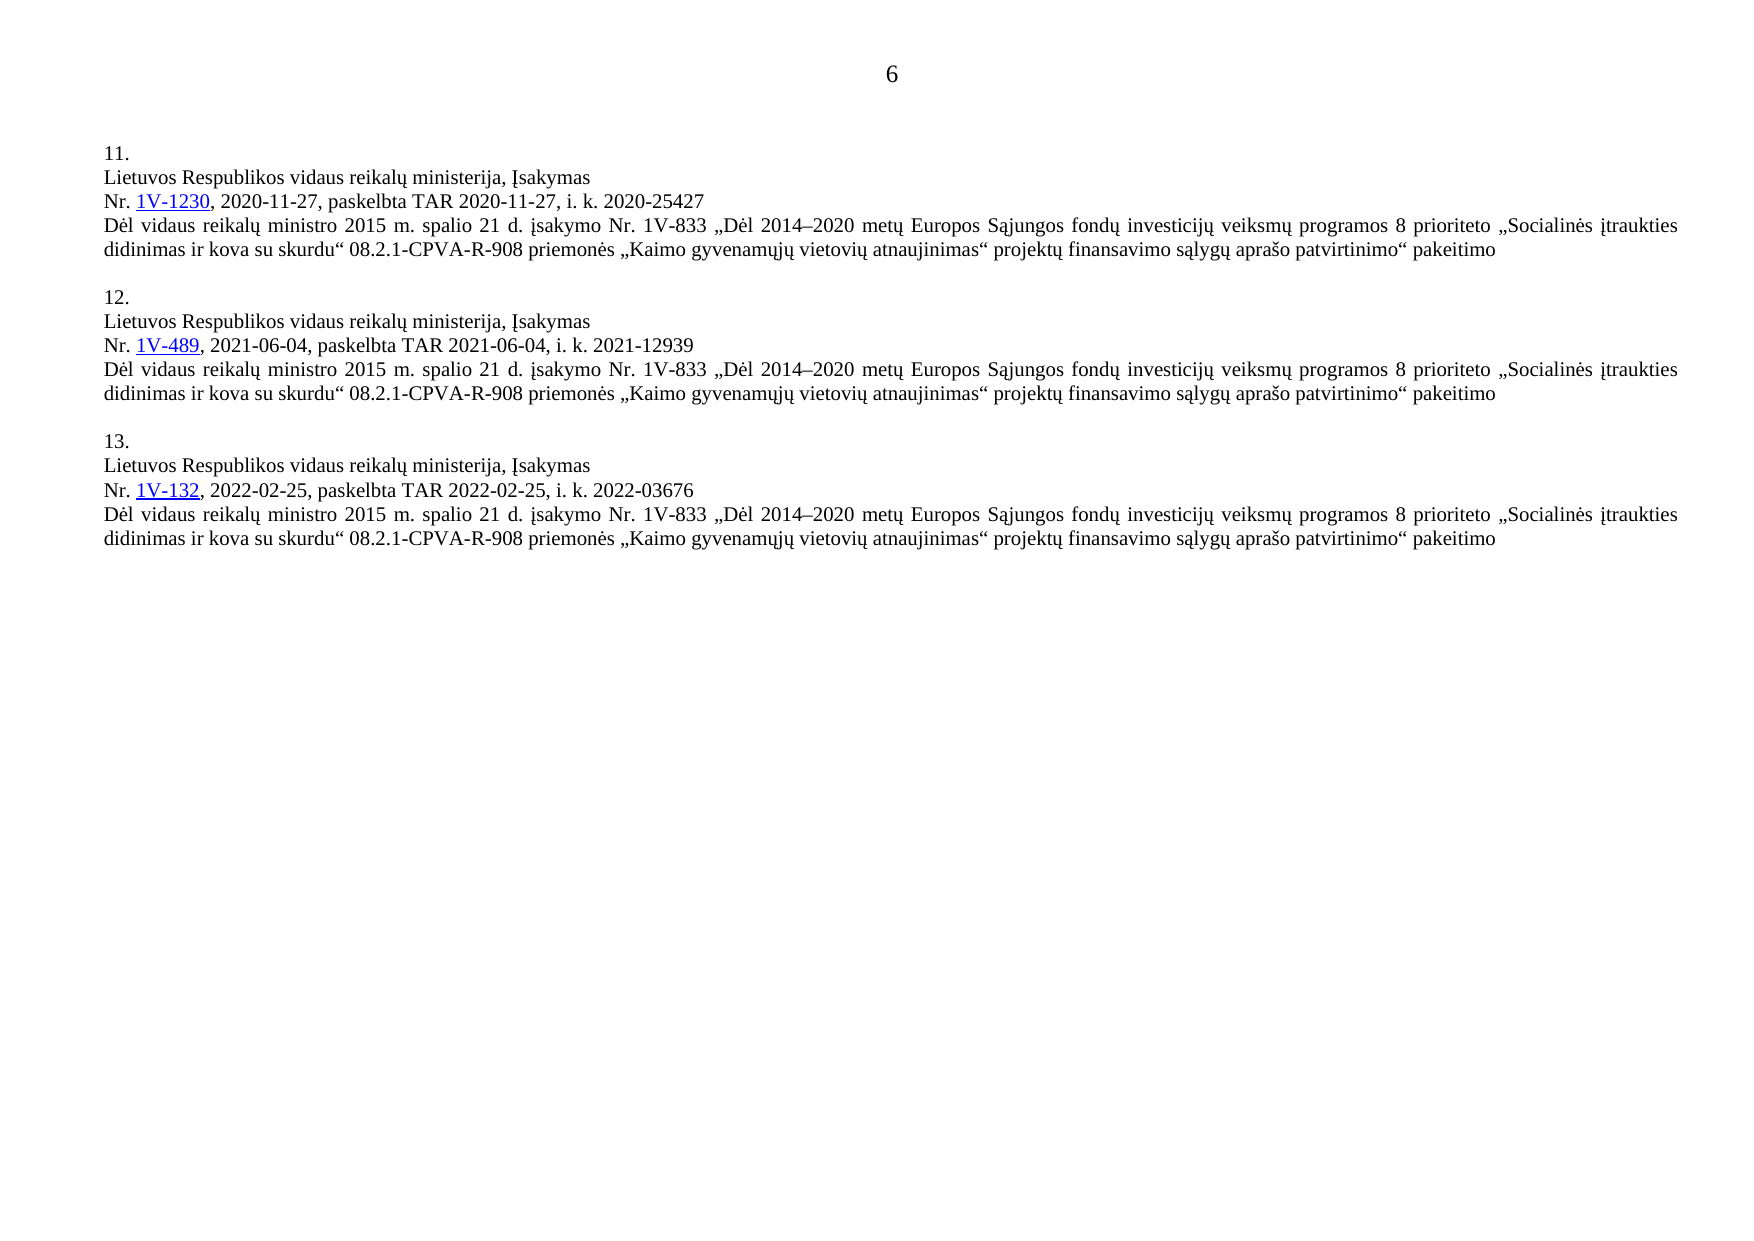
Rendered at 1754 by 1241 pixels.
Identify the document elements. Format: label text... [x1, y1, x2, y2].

text 11. [103, 141, 1680, 165]
text Lietuvos Respublikos vidaus reikalų ministerija, Įsakymas [103, 165, 1680, 189]
text Dėl vidaus reikalų ministro 2015 m. spalio 21 d. įsakymo Nr. 1V-833 „Dėl 2014–2020 metų Europos Sąjungos fondų investicijų veiksmų programos 8 prioriteto „Socialinės įtraukties didinimas ir kova su skurdu“ 08.2.1-CPVA-R-908 priemonės „Kaimo gyvenamųjų vietovių atnaujinimas“ projektų finansavimo sąlygų aprašo patvirtinimo“ pakeitimo [103, 213, 1680, 261]
text 13. [103, 429, 1680, 453]
text Dėl vidaus reikalų ministro 2015 m. spalio 21 d. įsakymo Nr. 1V-833 „Dėl 2014–2020 metų Europos Sąjungos fondų investicijų veiksmų programos 8 prioriteto „Socialinės įtraukties didinimas ir kova su skurdu“ 08.2.1-CPVA-R-908 priemonės „Kaimo gyvenamųjų vietovių atnaujinimas“ projektų finansavimo sąlygų aprašo patvirtinimo“ pakeitimo [103, 357, 1680, 405]
text Lietuvos Respublikos vidaus reikalų ministerija, Įsakymas [103, 309, 1680, 333]
text Nr. 1V-1230, 2020-11-27, paskelbta TAR 2020-11-27, i. k. 2020-25427 [103, 189, 1680, 213]
text Dėl vidaus reikalų ministro 2015 m. spalio 21 d. įsakymo Nr. 1V-833 „Dėl 2014–2020 metų Europos Sąjungos fondų investicijų veiksmų programos 8 prioriteto „Socialinės įtraukties didinimas ir kova su skurdu“ 08.2.1-CPVA-R-908 priemonės „Kaimo gyvenamųjų vietovių atnaujinimas“ projektų finansavimo sąlygų aprašo patvirtinimo“ pakeitimo [103, 502, 1680, 550]
text 12. [103, 285, 1680, 309]
text Lietuvos Respublikos vidaus reikalų ministerija, Įsakymas [103, 453, 1680, 477]
text Nr. 1V-132, 2022-02-25, paskelbta TAR 2022-02-25, i. k. 2022-03676 [103, 477, 1680, 502]
text Nr. 1V-489, 2021-06-04, paskelbta TAR 2021-06-04, i. k. 2021-12939 [103, 333, 1680, 357]
